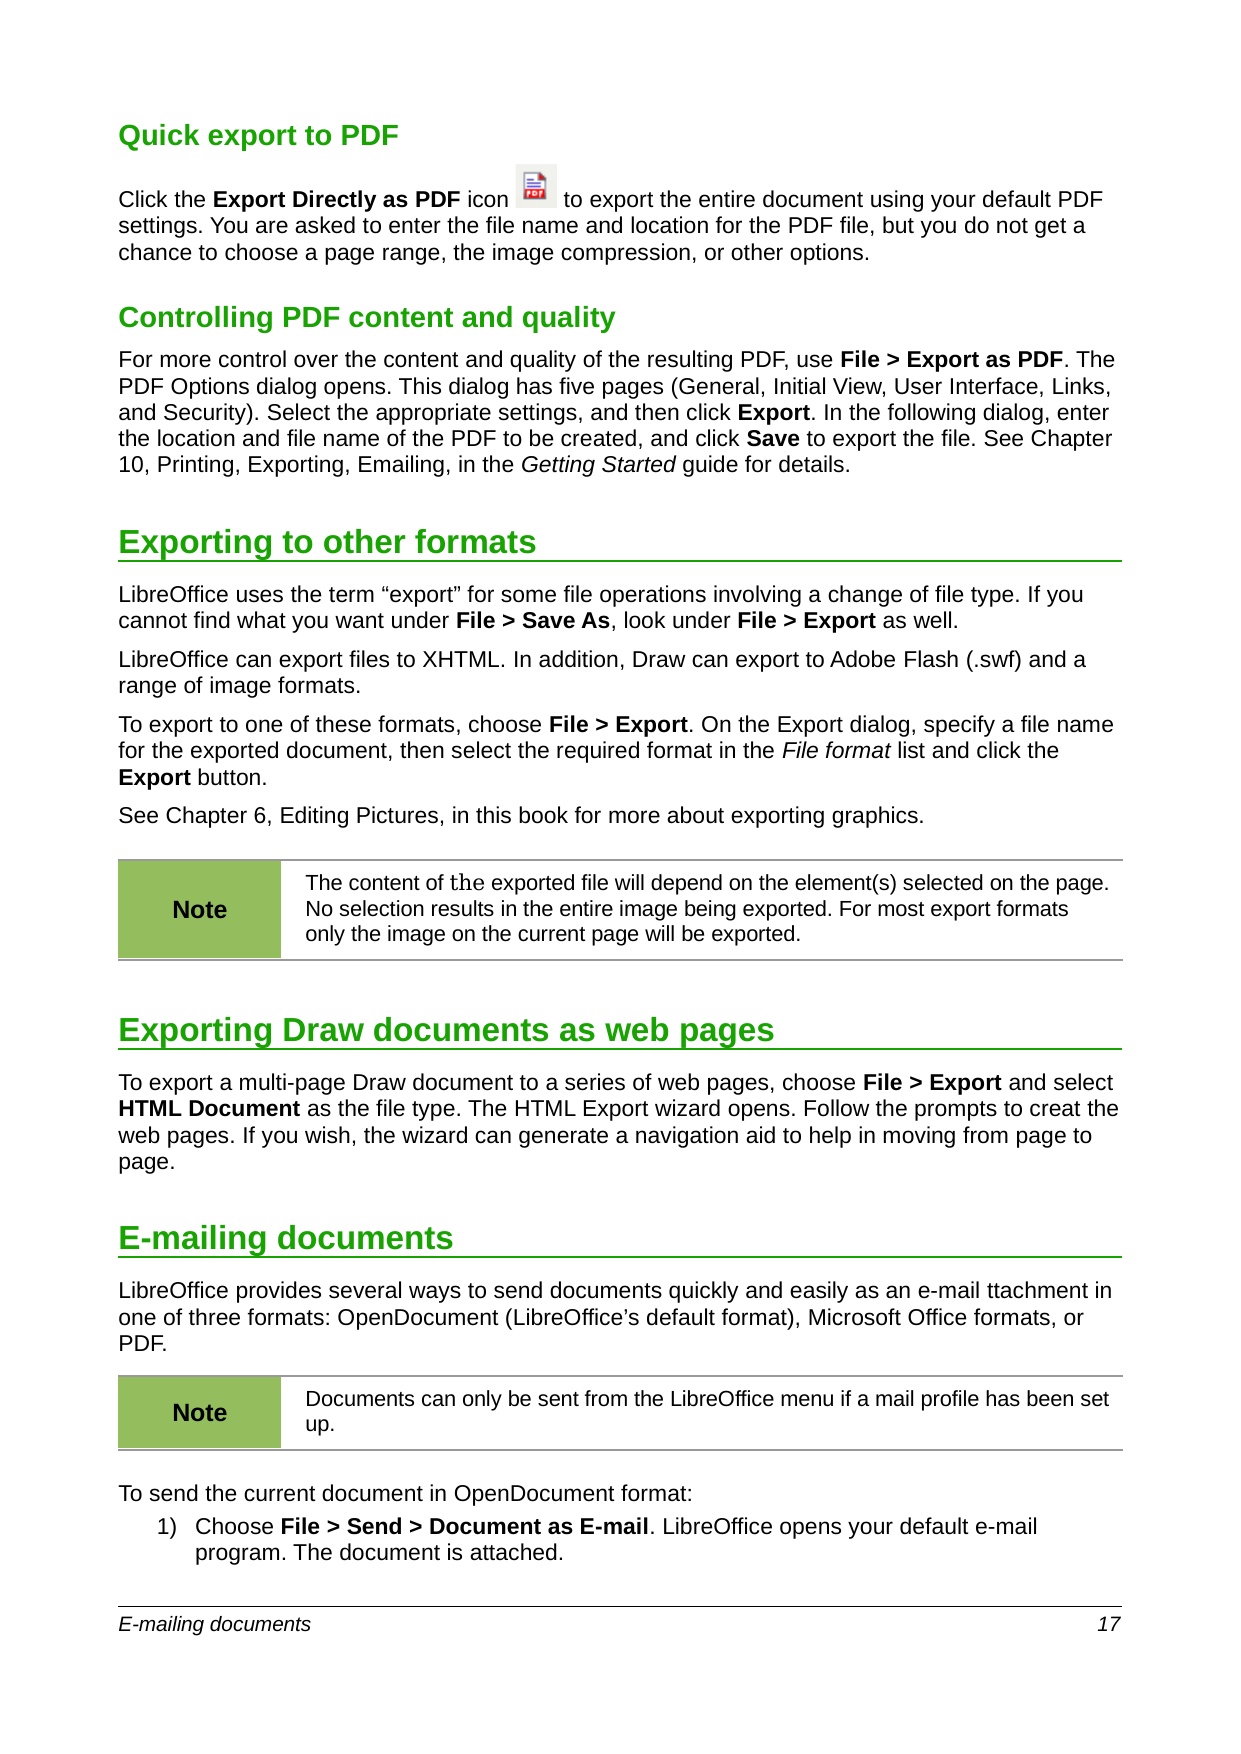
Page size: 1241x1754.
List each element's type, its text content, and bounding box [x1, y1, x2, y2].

picture [515, 164, 557, 208]
table_header The content of the exported file will depend on the element(s) selected on the page. No selection results in the entire image being exported. For most export formats only the image on the current page will be exported. [281, 861, 1122, 958]
text See Chapter 6, Editing Pictures, in this book for more about exporting graphics. [118, 802, 1122, 828]
text LibreOffice provides several ways to send documents quickly and easily as an e-mail ttachment in one of three formats: OpenDocument (LibreOffice’s default format), Microsoft Office formats, or PDF. [118, 1277, 1122, 1356]
text Click the Export Directly as PDF icon to export the entire document using your default PDF settings. You are asked to enter the file name and location for the PDF file, but you do not get a chance to choose a page range, the image compression, or other options. [118, 164, 1122, 265]
subtitle Exporting to other formats [118, 522, 1122, 560]
text LibreOffice uses the term “export” for some file operations involving a change of file type. If you cannot find what you want under File > Save As, look under File > Export as well. [118, 581, 1122, 633]
subtitle E-mailing documents [118, 1218, 1122, 1256]
table_header Documents can only be sent from the LibreOffice menu if a mail profile has been set up. [281, 1377, 1122, 1448]
subtitle Exporting Draw documents as web pages [118, 1010, 1122, 1048]
subtitle Quick export to PDF [118, 118, 1122, 152]
list To send the current document in OpenDocument format: [118, 1480, 1122, 1506]
text For more control over the content and quality of the resulting PDF, use File > Export as PDF. The PDF Options dialog opens. This dialog has five pages (General, Initial View, User Interface, Links, and Security). Select the appropriate settings, and then click Export. In the following dialog, enter the location and file name of the PDF to be created, and click Save to export the file. See Chapter 10, Printing, Exporting, Emailing, in the Getting Started guide for details. [118, 346, 1122, 478]
table_header Note [118, 1377, 281, 1448]
text LibreOffice can export files to XHTML. In addition, Draw can export to Adobe Flash (.swf) and a range of image formats. [118, 646, 1122, 698]
list Choose File > Send > Document as E-mail. LibreOffice opens your default e-mail program. The document is attached. [177, 1513, 1122, 1565]
subtitle Controlling PDF content and quality [118, 300, 1122, 334]
table_header Note [118, 861, 281, 958]
text To export a multi-page Draw document to a series of web pages, choose File > Export and select HTML Document as the file type. The HTML Export wizard opens. Follow the prompts to creat the web pages. If you wish, the wizard can generate a navigation aid to help in moving from page to page. [118, 1069, 1122, 1174]
text To export to one of these formats, choose File > Export. On the Export dialog, specify a file name for the exported document, then select the required format in the File format list and click the Export button. [118, 711, 1122, 790]
